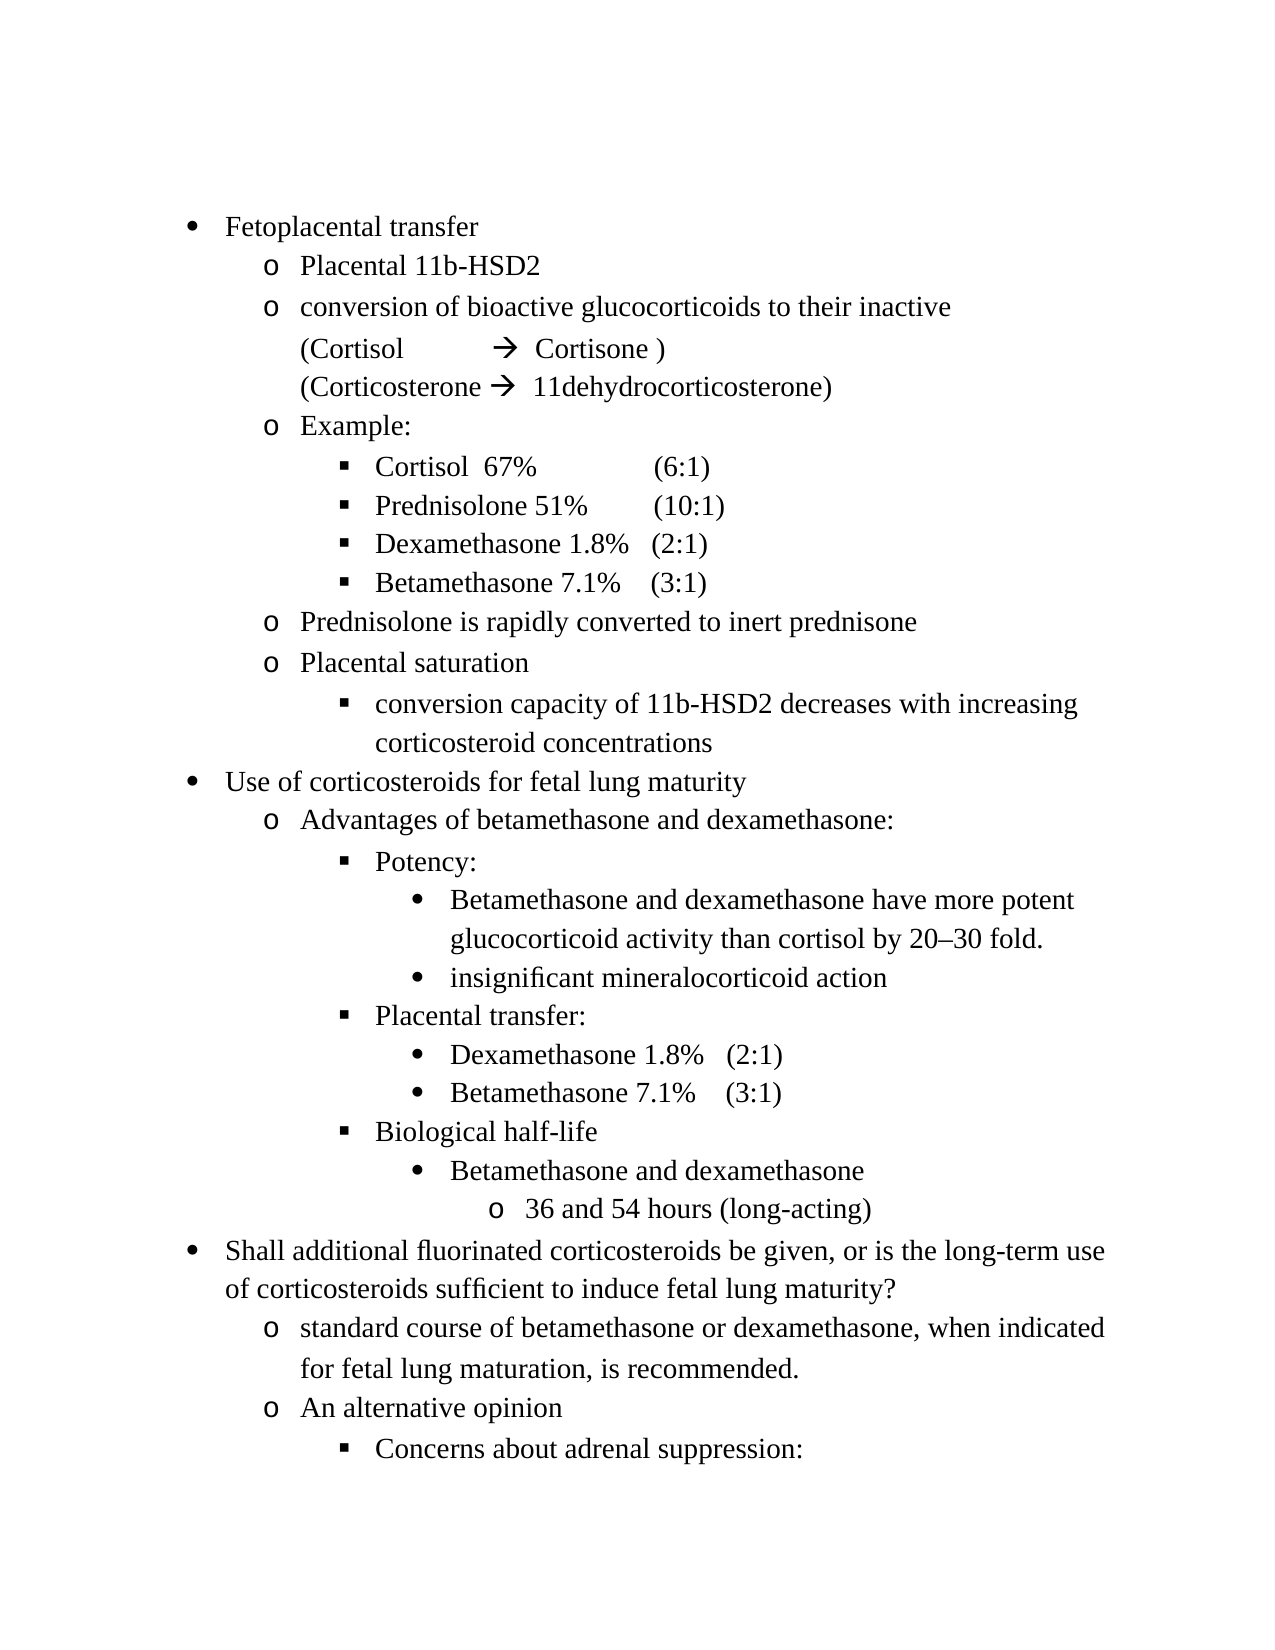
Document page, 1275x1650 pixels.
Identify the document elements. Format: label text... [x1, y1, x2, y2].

list Dexamethasone 1.8% (2:1) [337, 527, 1125, 560]
list Use of corticosteroids for fetal lung maturity [187, 764, 1125, 797]
list Placental 11b-HSD2 [262, 248, 1125, 284]
list Betamethasone 7.1% (3:1) [337, 565, 1125, 599]
list Placental saturation [262, 645, 1125, 681]
list Concerns about adrenal suppression: [337, 1431, 1125, 1465]
list An alternative opinion [262, 1390, 1125, 1426]
list (Corticosterone  11dehydrocorticosterone) [300, 369, 1125, 403]
list Fetoplacental transfer [187, 209, 1125, 243]
list Prednisolone 51% (10:1) [337, 488, 1125, 522]
list Shall additional ﬂuorinated corticosteroids be given, or is the long-term use of corticosteroids sufﬁcient to induce fetal lung maturity? [187, 1233, 1125, 1305]
list Potency: [337, 844, 1125, 877]
list Betamethasone 7.1% (3:1) [412, 1076, 1125, 1109]
list conversion of bioactive glucocorticoids to their inactive [262, 289, 1125, 325]
list Placental transfer: [337, 998, 1125, 1032]
list Dexamethasone 1.8% (2:1) [412, 1037, 1125, 1071]
list Biological half-life [337, 1114, 1125, 1148]
list insigniﬁcant mineralocorticoid action [412, 960, 1125, 993]
list (Cortisol  Cortisone ) [300, 331, 1125, 364]
list Cortisol 67% (6:1) [337, 449, 1125, 483]
list standard course of betamethasone or dexamethasone, when indicated for fetal lung maturation, is recommended. [262, 1310, 1125, 1385]
list Prednisolone is rapidly converted to inert prednisone [262, 604, 1125, 640]
list Betamethasone and dexamethasone have more potent glucocorticoid activity than cortisol by 20–30 fold. [412, 882, 1125, 955]
list Advantages of betamethasone and dexamethasone: [262, 802, 1125, 838]
list conversion capacity of 11b-HSD2 decreases with increasing corticosteroid concentrations [337, 687, 1125, 759]
list 36 and 54 hours (long-acting) [487, 1192, 1125, 1228]
list Example: [262, 408, 1125, 444]
list Betamethasone and dexamethasone [412, 1153, 1125, 1187]
